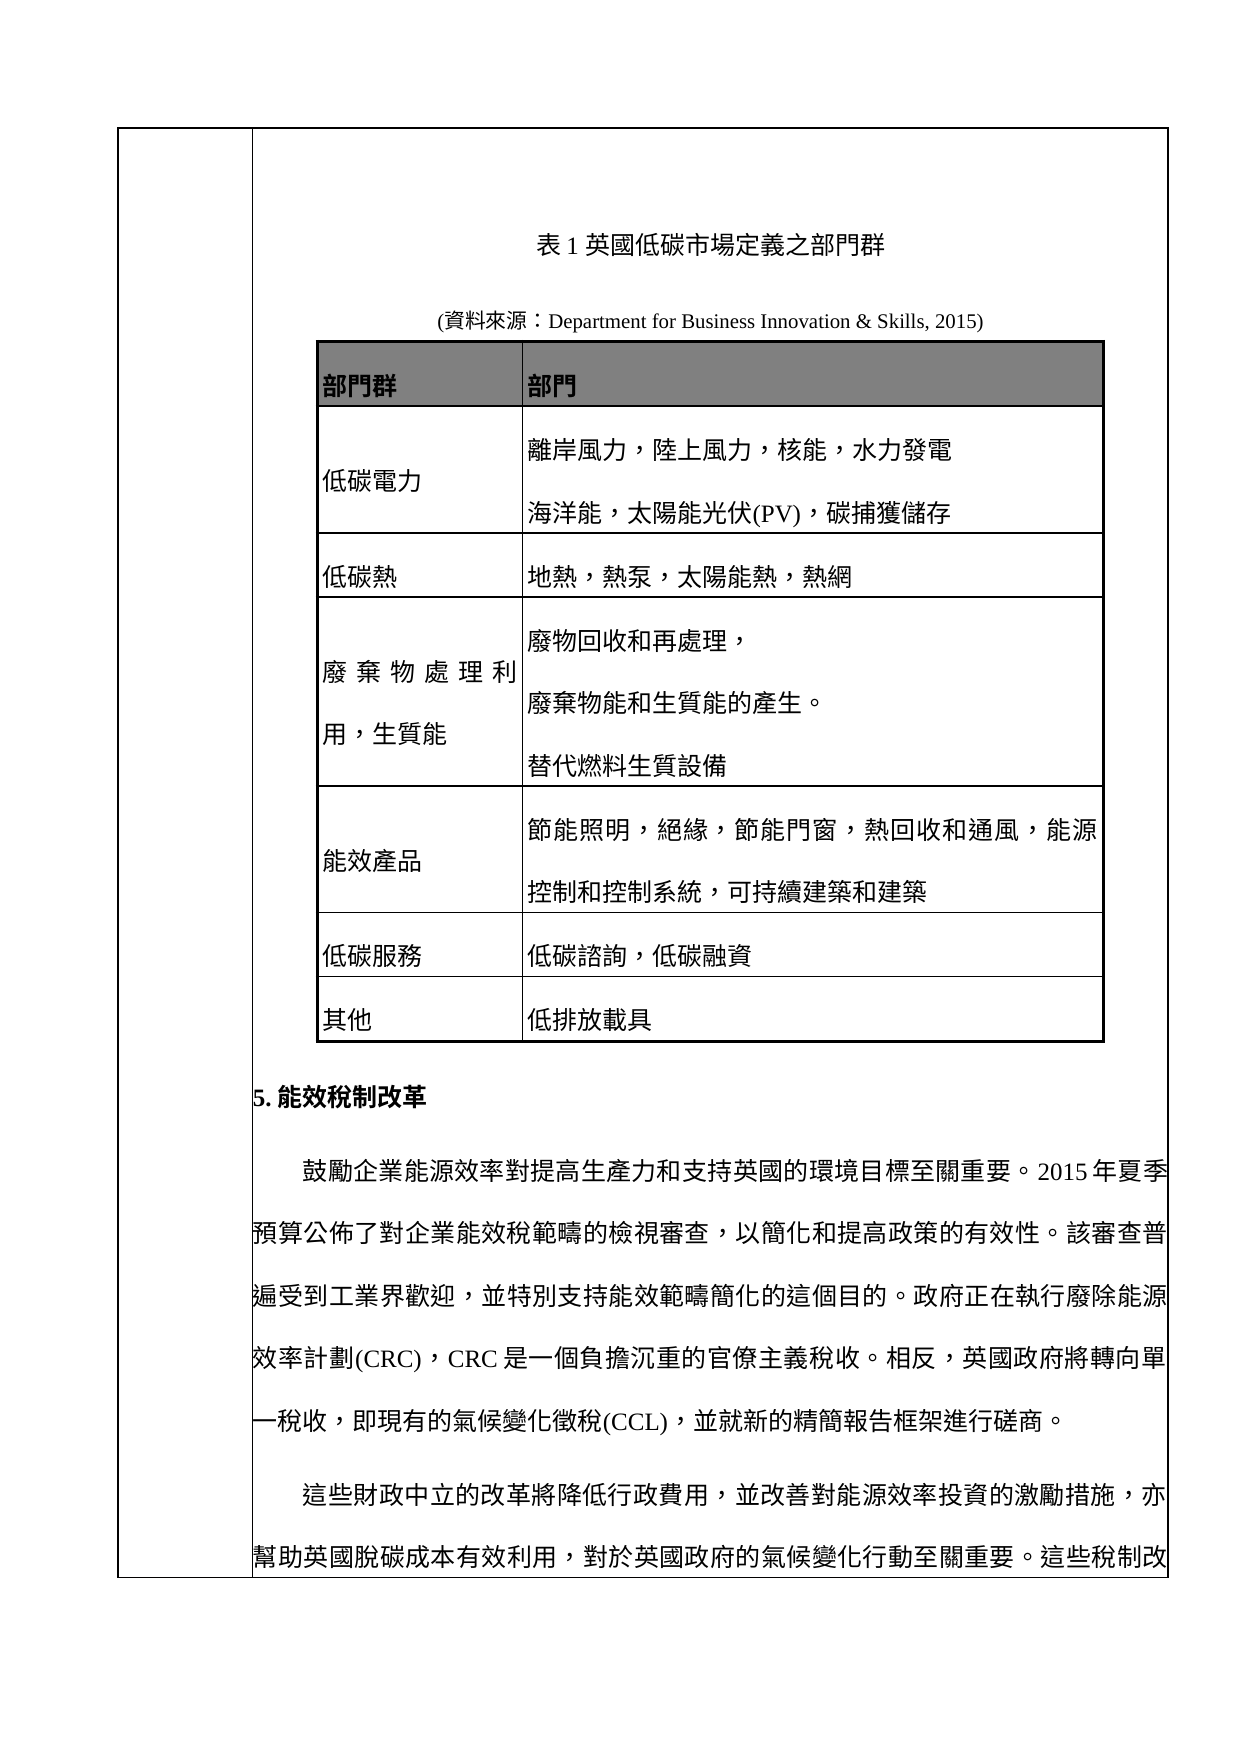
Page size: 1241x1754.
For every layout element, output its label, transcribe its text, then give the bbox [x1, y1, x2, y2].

table_cell 廢物回收和再處理， 廢棄物能和生質能的產生。 替代燃料生質設備 [523, 598, 1102, 785]
table_cell 低碳諮詢，低碳融資 [523, 913, 1102, 976]
table_cell 能效產品 [319, 787, 522, 912]
table_cell 廢棄物處理利用，生質能 [319, 598, 522, 785]
table_cell 詳細說明 [119, 129, 252, 1577]
table_cell 地熱，熱泵，太陽能熱，熱網 [523, 534, 1102, 596]
table_cell 低排放載具 [523, 977, 1102, 1040]
table_cell 英國電力能效潛量分為5個分析階段，逐步建構英國能效潛量。如，第一階段定義英國用電需求基線，第二階段定義關鍵措施與節電潛量，第三階段預測現有政策的節電潛量，第四階段分析額外節電潛量之遭遇障礙，最後，第五階段定義與分析節電策略設計選項。 碳信託提供能源評估服務，以協助中小企業確定節能機會與發展穩健的能效設備採購計畫。中小企業可透過熱線、電子郵件、現場輔導取得所需的能源評估服務。另一方面，虛擬能源經理(Virtual Energy Manager)機制是針對年能源支出超過5萬英鎊的中小企業所設置的解決方案，以提供一系列由碳信託專家所提出的模組化能源管理活動。經由能源評估後，該中小企業若仍希望進一步改善能源管理，另可透過虛擬能源經理之協助，實行一系列的能源管理活動，包含能源政策執行與確立激勵員工節能的最佳方式等活動。碳信託基金會還在英國舉辦了一系列本地研討會，向小型企業提供培訓，以幫助他們識別和利用節能機會。與中小企業有關的措施有產品政策(Products policy)、建築法規(Building regulations)、綠色交易(Green Deal)、綠色投資銀行(Green Investment Bank)等，本篇以綠色交易與能源政策為主要探討目標。 1. 綠色交易 2012年英國推行綠色交易(Green Deal)與能源公司義務(Energy Company Obligation)。綠色交易(Green Deal)為創新金融機制，為家庭或企業的節能措施提供節能融資，以提昇辦公大樓更好的隔溫效果或更高效率的暖氣系統。 節能融資意即無需事先支付能效提升成本，採用能源帳單分期支付手法，先促使家庭或企業實行節能改善，提高建築物能源效率，而不需預先支付費用。再者，新的能源公司義務方案亦與綠色交易結合，促使能效提升。 綠色交易為促進消費者投入節能動機、減少改善成本，設定所謂「黃金定律」(Golden Rule），亦即每月因進行節能所減省的費用，要大於攤提至電費帳單的改善費用。亦即，改善後消費者的電費帳單，加上改善費用後，仍須低於未進行節能改善前的電費總額。綠色交易於 2013年1月28 日開始實施，至4月11日的統計報告指出，已有超過 9,268 戶在兩個月內完成評估。參與企業最高可獲得不超過1萬英鎊上限之30%資本補助，而可申請該基金之中小企業範疇條件定義為： a. 不超過250名員工 b. 年營業額不超過2,590萬英鎊 c. 年資產負債表不超過1,290萬英鎊 (1) 政策推動 綠色交易是英國政府於「2011年能源法」(Energy Act 2011)提出的政策，首先，消費者向綠色交易評估員申請評估，再由評估員提出評估報告建議應作何種能源效率改善措施。接著消費者可以依該評估報告尋找適合供應者簽訂綠色交易計畫，內容包括消費者所欲安裝的改善工程、改善工程費用、貸款利率、未來每月攤提的費用等 45種改善措施。消費者若同意該計畫內容，簽訂後即由供應者進行改裝工程，包括閣樓和牆壁隔熱、加設雙層玻璃隔熱、縫隙填補、安裝太陽能或風力發電、暖氣系統升級等措施。最後，改善工程完成，消費者享受節能措施帶來的電價減省，而改善工程費用將分期記入未來每月電費帳單中支付給能源供應商，再由能源供應商支付給綠色交易金融公司。 綠色交易供應者(Provider)、綠色交易評估員(Assessor)、綠色交易安裝者(Installer)、認證機構(Certification Bodies)之最新版守則，如圖1。綠色交易的預算、執行手法、機制、以及預期效益如圖2與圖3。 圖1 綠色交易簡易流程圖 (資料來源：Department of Business, Energy & Industrial Strategy, UK, 2017) 圖2 綠色交易預算與預期效益圖 (資料來源：Department of Energy & Climate Change, UK, 2010) 圖3 綠色交易執行計畫 (資料來源：Department of Energy & Climate Change, UK, 2010) (2) 政策檢討與中小企業參與之新網絡方式探討 英國政府於2013年推出綠色交易方案，以市場主導概念，鼓勵能效措施實行，並創造綠色就業機會。因低參與率、行業標準等因素，在執行30個月之後，英國政府於2015年7月該方案宣告終止，但其實方案設計不良、用戶對方案認知不足、用戶對供應鏈認知不足也是導致方案失敗的原因之一。 中小企業在參與綠色交易時，遭遇到多方面的障礙，例如獲取資訊管道缺乏、培訓缺乏、交易機制混淆(不夠簡易)。但若透過網絡互動的方式獲取信息，提高對綠色交易的了解，增加網絡互動的機會，進而形成新的商業模式和合作夥伴關係，應該可以確實降低風險。 (3) 先進電表應用於中小企業 先進讀表可提供用能者之能源耗用、用能成本、碳排放等詳細資訊。該技術在能源需求大的公司已被相當的利用，但中小企業尚未被廣泛利用。英國的中小企業傳統電表約為270萬顆，未來皆有機會被先進讀表取代。而目前經由傳統電表估計，中小企業的用能成本約為65億英鎊，每年二氧化碳排放量超過五千萬噸。 從2004年到2006年，碳信託公司實行英國第一個先進電表應用於中小企業示範計畫，共裝設582個先進電表，經由實證得出中小企業約有12.3%減碳潛力與5.1%的減碳率，意即參與中小企業每家平均節省1千英鎊/年與8.5 tCO2/年。 2. 非住宅能源效率新政策 現今能效政策多以基於克服技術、經濟、組織等範疇所遇到的障礙而存在。然而，政府亦開始覺察這些政策並沒有發揮其全部潛力。研究人員認為能效政策不應該只是為了克服障礙而存在，應將重點放在如何將能源效率適用於投資決策過程。證據顯示，能源效率會發生在策略重要性或是顯著性時，是否具有顯著性，會受外部驅動力，如聲譽和風險，組織間不同部門的聯繫與資源所影響。顯著性的驅動因素是很複雜的，組織和部門的可預測方式也有所不同。這種模式可以用來開闢新的干預點，用於影響企業和公共部門的投資行為。成功的英國和海外能效政策的經驗支持這一結論： 澳大利亞的建築績效標籤(Building performance labels)被租戶用於業務聲譽增值，或是建物擁有者用於租金收入增加、資產價值提升、運營成本降低和空置時間減少。 德國工業中小企業網絡正因行為驅動因素，如當地合作夥伴之信任，更傾向集體行動，並因應供應鏈壓力作出回應。 許多研究都在探討顯著性。而如何在政策原則中加入顯著性因素進而調適，亦是值得探討的部分。 政府扮演協助組織認知的能效顯著性並利用之的關鍵角色。 為了做到這一點，政府需要更有效地連接現有政策，便透過投資決策過程，來利用能源效率的顯著性。 當顯著性因子強大時，產業或公共部門都應率先與政府協調配合。 換言之，當顯著性因子弱時，政府需要制定支援機制與獎勵機制，並在合理情況下制定規定(regulations)和標準(standards)。 試點(Piloting)，透過做中學的原理，建構政府的能力與市場專業與建立目標組織與部門的信心。 多數政府會與相關機構協同合作，一起協調政策實施。 英國政府考慮到任務規模，目前並不投入顯著性因素的政策調適，但應該重新考慮其必要性。 3. 英國能效策略 英國政府的使命是克服能源效率的障礙，實現英國的能源效率機會，其障礙包含不活絡的能效市場、能效資訊無法有效傳遞、不合理的金融獎勵、以及能源效率低估等因素。英國政府致力於實現節能機會，建立能效經濟是英國政府面對氣候變遷與能源耗用的關鍵優先事項。能源效率是當今經濟環境中日益重要的資源，英國政府希望革新能源效率方針，把能源效率作為經濟的核心。英國的能效策略為能源效率定義了四個關鍵優點: 為住商部門節省能源帳單。 促進經濟成長與工作機會。 支持振興我們的基礎設施活動，為更安全和可持續的能源系統做出貢獻，並減少對能源進口依賴。 低碳(脫碳)是最具成本效益的途徑。 4. 低碳經濟規模與績效 涉及英國能源政策的方向時，小型企業確實有一些共同且首要的主題。The Federation of Small Businesses (FSB) 研究表明，能源安全是大多數小企業最大的單一擔憂，甚至超過對成本和碳排放的擔憂。66%小企業認為英國過度依賴進口能源。 小企業與能源部門有著複雜多樣的關係，譬如發電者、投資者、消費者、產品和服務供應商等多重角色。小企業對可再生能源發電的作用持樂觀態度，22%小企業已經有自供電能力，其中大部分來自太陽能電池板。展望未來，41%小企業認為，可再生能源和低碳能源將比化石燃料便宜，相比之下23%小企業反之。27%小企業認為，低碳經濟將為企業創造更多機會，14％小企業反之。 低碳經濟是英國的成功故事。年銷售額超過1200億英鎊，員工近100萬人。儘管經濟衰退，2011年與2012年英國經濟增長中有三分之一可能來自綠色經營，且一直在增長。 中小企業推動創新，增長和創造就業機會，佔英國私營部門職位的60％。經濟衰退以來，在私營部門工作的10名失業人員中，有9人開始或加入中小企業。小企業也佔低碳行業的90％以上。因此，中小企業對於低碳經濟目前的成功和未來潛力是至關重要的。 Carbon Taust預測，到2020年，全球低碳出口將累計超過1萬億歐元，顯示中小企業正在率先實現國家低碳出口潛力，如低碳中小企業比其他行業的中小企業出口高出兩倍(45%)，而其中67%已經向新興經濟體銷售。此研究主張在三個方面進行協調行動，使英國中小企業有機會利用低碳出口機會。第一，英國政府將一些現有的財務支持重新轉向，以加強低碳中小企業的風險資本。第二，英國貿易投資，英國出口金融和外交聯邦事務處為低碳中小企業提供更加一體化的服務，以因應新興市場的增長之所需。第三，中小企業充分利用現有支持體系，以幫助自身在海外市場取得成功。 英國期望發展低碳市場之明確定義，並基於市場和活動，建構低碳市場之24個部門，並將這24個部門匯集成6個部門群。並根據這個範疇，設計量化低碳經濟的方法，依經濟活動資料執行低碳經濟量化評估。其範疇定義為下表1。 表1 英國低碳市場定義之部門群 (資料來源：Department for Business Innovation & Skills, 2015) 5. 能效稅制改革 鼓勵企業能源效率對提高生產力和支持英國的環境目標至關重要。2015年夏季預算公佈了對企業能效稅範疇的檢視審查，以簡化和提高政策的有效性。該審查普遍受到工業界歡迎，並特別支持能效範疇簡化的這個目的。政府正在執行廢除能源效率計劃(CRC)，CRC是一個負擔沉重的官僚主義稅收。相反，英國政府將轉向單一稅收，即現有的氣候變化徵稅(CCL)，並就新的精簡報告框架進行磋商。 這些財政中立的改革將降低行政費用，並改善對能源效率投資的激勵措施，亦幫助英國脫碳成本有效利用，對於英國政府的氣候變化行動至關重要。這些稅制改革有助於實現節能減碳目標，同時確保最小的企業和大多數能源密集型企業都能同樣的得到保護。 FSB期望英國有個強大的戰略性政策方向，為新能源技術的投資者提供信心和安全性，包括發電，儲存和效率。並需要廣泛、計量、以及透明的策略，通過不同的激勵措施來促進對合適的地方的投資，包括但不限於補貼和稅收減免。 英國政府認知到財稅改革的調適期也很重要，因此，將不會在2019年之前實施氣候變化徵稅(CCL)稅收改革，會讓所有納稅人有三年的時間調適，在氣候變化徵稅(CCL)實施前，先行降低能耗。 [253, 129, 1167, 1577]
table_header 部門群 [319, 343, 522, 405]
table_cell 低碳電力 [319, 407, 522, 532]
table_cell 低碳熱 [319, 534, 522, 596]
table_cell 節能照明，絕緣，節能門窗，熱回收和通風，能源控制和控制系統，可持續建築和建築 [523, 787, 1102, 912]
table_cell 低碳服務 [319, 913, 522, 976]
table_header 部門 [523, 343, 1102, 405]
table_cell 其他 [319, 977, 522, 1040]
table_cell 離岸風力，陸上風力，核能，水力發電 海洋能，太陽能光伏(PV)，碳捕獲儲存 [523, 407, 1102, 532]
